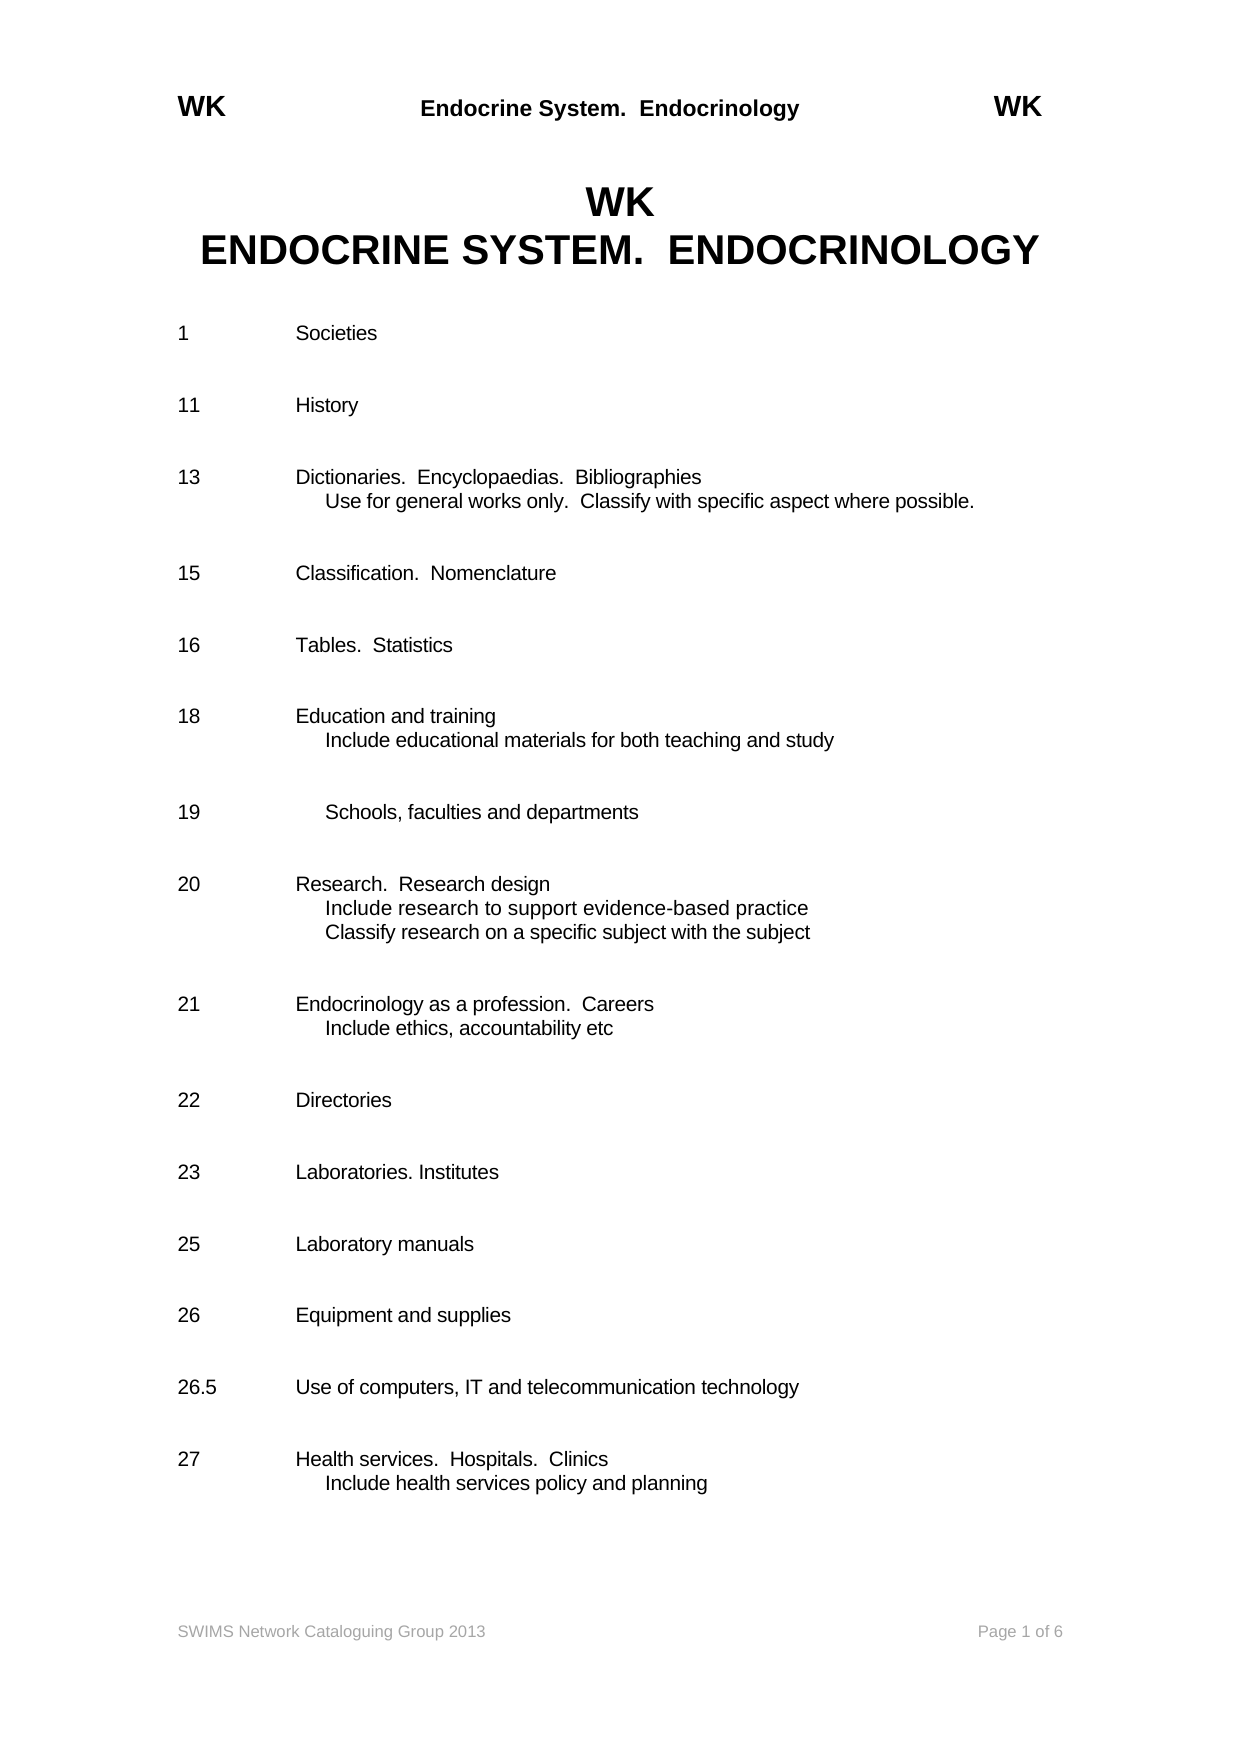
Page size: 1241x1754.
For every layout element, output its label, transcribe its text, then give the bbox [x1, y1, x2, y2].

text 26 Equipment and supplies [177, 1303, 1063, 1327]
text Include research to support evidence-based practice [177, 896, 1063, 920]
text 23 Laboratories. Institutes [177, 1159, 1063, 1183]
text 18 Education and training [177, 704, 1063, 728]
text Include educational materials for both teaching and study [177, 728, 1063, 752]
text 1 Societies [177, 321, 1063, 345]
text 16 Tables. Statistics [177, 632, 1063, 656]
text Use for general works only. Classify with specific aspect where possible. [177, 489, 1063, 513]
text 21 Endocrinology as a profession. Careers [177, 992, 1063, 1016]
text 11 History [177, 393, 1063, 417]
text 22 Directories [177, 1088, 1063, 1112]
text 15 Classification. Nomenclature [177, 561, 1063, 584]
text 25 Laboratory manuals [177, 1231, 1063, 1255]
text Include ethics, accountability etc [177, 1016, 1063, 1040]
text 26.5 Use of computers, IT and telecommunication technology [177, 1375, 1063, 1399]
text 19 Schools, faculties and departments [177, 800, 1063, 824]
text 13 Dictionaries. Encyclopaedias. Bibliographies [177, 465, 1063, 489]
subtitle ENDOCRINE SYSTEM. ENDOCRINOLOGY [177, 225, 1063, 273]
text Include health services policy and planning [177, 1471, 1063, 1495]
text 27 Health services. Hospitals. Clinics [177, 1447, 1063, 1471]
text 20 Research. Research design [177, 872, 1063, 896]
subtitle WK [177, 177, 1063, 225]
text Classify research on a specific subject with the subject [177, 920, 1063, 944]
